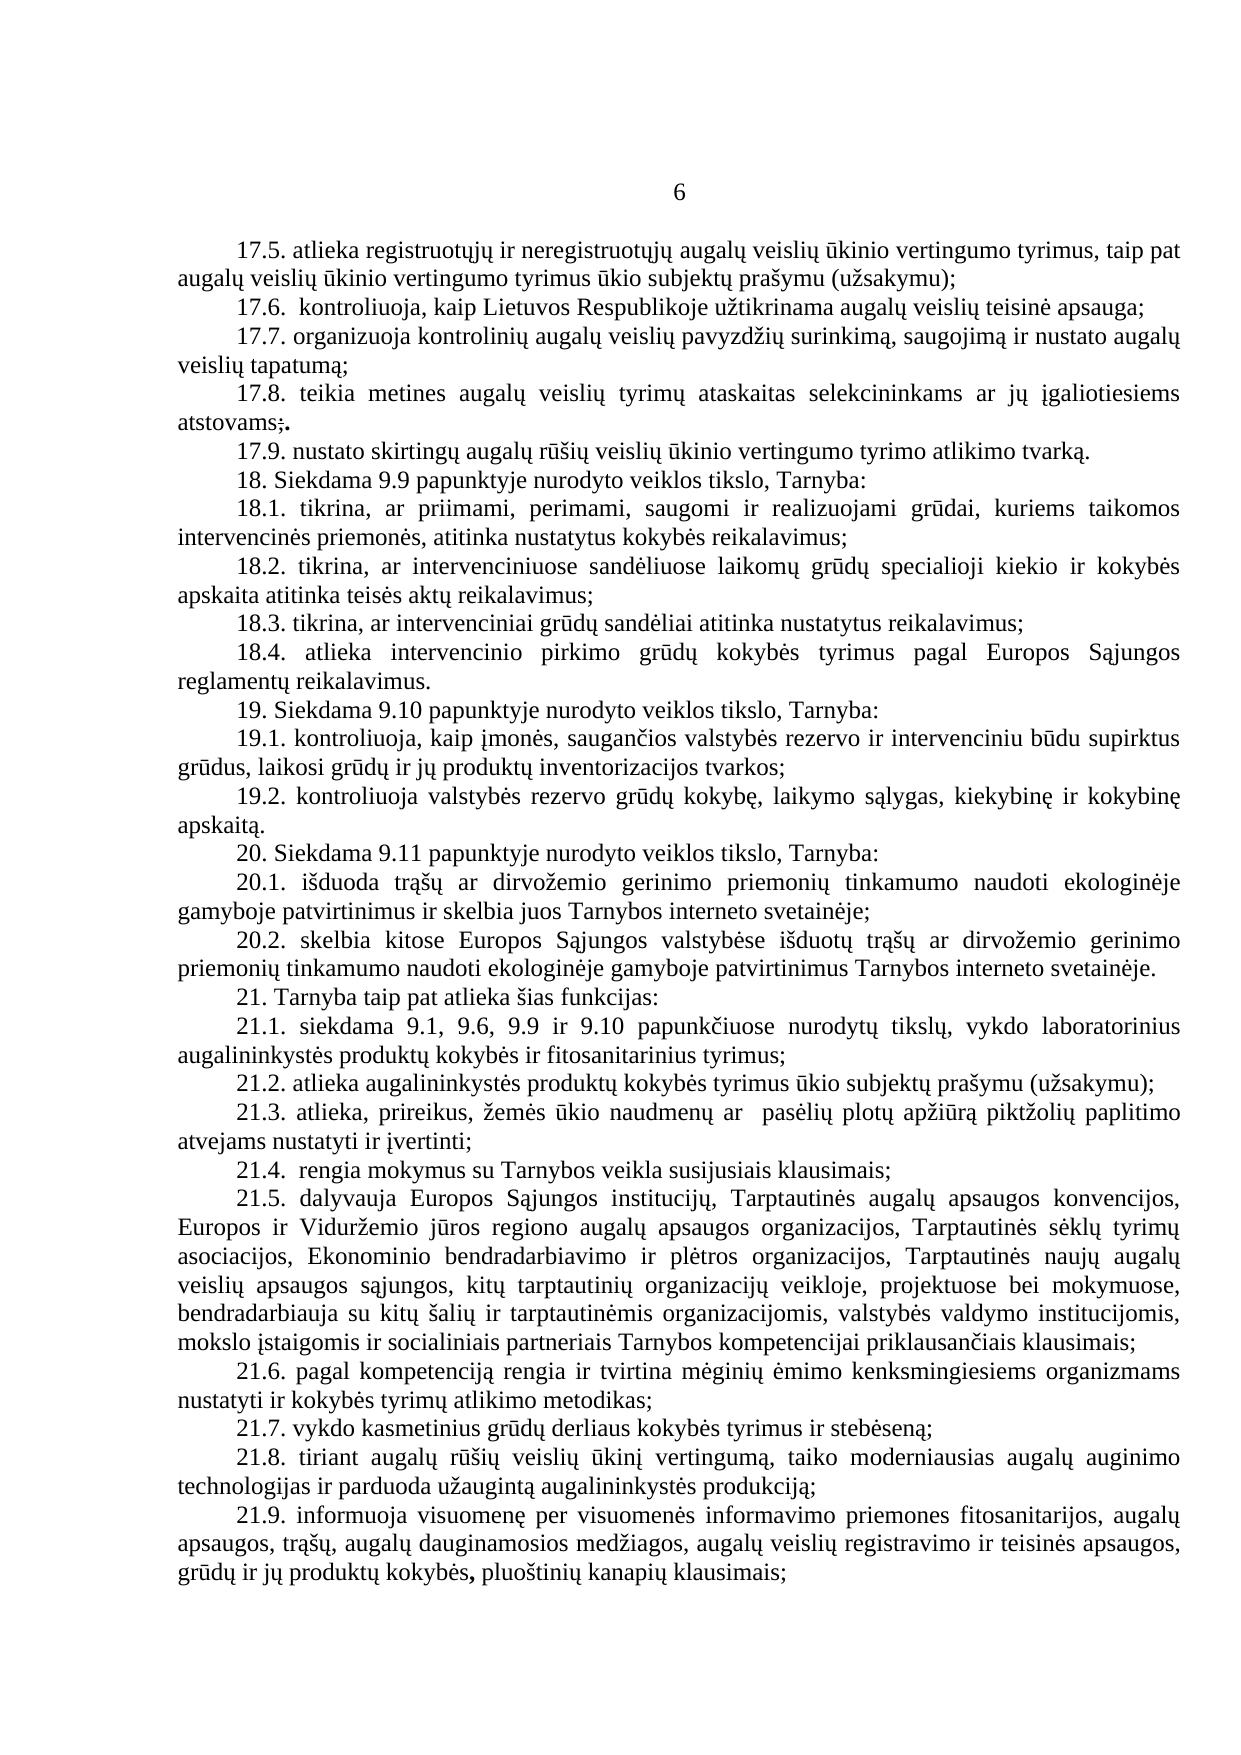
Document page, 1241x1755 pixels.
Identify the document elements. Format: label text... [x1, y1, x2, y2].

text 21.7. vykdo kasmetinius grūdų derliaus kokybės tyrimus ir stebėseną; [177, 1413, 1181, 1442]
text 20.2. skelbia kitose Europos Sąjungos valstybėse išduotų trąšų ar dirvožemio gerinimo priemonių tinkamumo naudoti ekologinėje gamyboje patvirtinimus Tarnybos interneto svetainėje. [177, 925, 1181, 982]
text 21.6. pagal kompetenciją rengia ir tvirtina mėginių ėmimo kenksmingiesiems organizmams nustatyti ir kokybės tyrimų atlikimo metodikas; [177, 1356, 1181, 1413]
text 19.1. kontroliuoja, kaip įmonės, saugančios valstybės rezervo ir intervenciniu būdu supirktus grūdus, laikosi grūdų ir jų produktų inventorizacijos tvarkos; [177, 723, 1181, 781]
text 17.5. atlieka registruotųjų ir neregistruotųjų augalų veislių ūkinio vertingumo tyrimus, taip pat augalų veislių ūkinio vertingumo tyrimus ūkio subjektų prašymu (užsakymu); [177, 235, 1181, 292]
text 18. Siekdama 9.9 papunktyje nurodyto veiklos tikslo, Tarnyba: [177, 465, 1181, 493]
text 17.8. teikia metines augalų veislių tyrimų ataskaitas selekcininkams ar jų įgaliotiesiems atstovams;. [177, 378, 1181, 436]
text 21.1. siekdama 9.1, 9.6, 9.9 ir 9.10 papunkčiuose nurodytų tikslų, vykdo laboratorinius augalininkystės produktų kokybės ir fitosanitarinius tyrimus; [177, 1011, 1181, 1068]
text 21.8. tiriant augalų rūšių veislių ūkinį vertingumą, taiko moderniausias augalų auginimo technologijas ir parduoda užaugintą augalininkystės produkciją; [177, 1442, 1181, 1500]
text 18.4. atlieka intervencinio pirkimo grūdų kokybės tyrimus pagal Europos Sąjungos reglamentų reikalavimus. [177, 637, 1181, 695]
text 21.3. atlieka, prireikus, žemės ūkio naudmenų ar pasėlių plotų apžiūrą piktžolių paplitimo atvejams nustatyti ir įvertinti; [177, 1097, 1181, 1155]
text 20.1. išduoda trąšų ar dirvožemio gerinimo priemonių tinkamumo naudoti ekologinėje gamyboje patvirtinimus ir skelbia juos Tarnybos interneto svetainėje; [177, 867, 1181, 925]
text 17.7. organizuoja kontrolinių augalų veislių pavyzdžių surinkimą, saugojimą ir nustato augalų veislių tapatumą; [177, 321, 1181, 378]
text 20. Siekdama 9.11 papunktyje nurodyto veiklos tikslo, Tarnyba: [177, 838, 1181, 867]
text 18.2. tikrina, ar intervenciniuose sandėliuose laikomų grūdų specialioji kiekio ir kokybės apskaita atitinka teisės aktų reikalavimus; [177, 551, 1181, 608]
text 19. Siekdama 9.10 papunktyje nurodyto veiklos tikslo, Tarnyba: [177, 695, 1181, 723]
text 21.2. atlieka augalininkystės produktų kokybės tyrimus ūkio subjektų prašymu (užsakymu); [177, 1068, 1181, 1097]
text 21.4. rengia mokymus su Tarnybos veikla susijusiais klausimais; [177, 1155, 1181, 1183]
text 17.9. nustato skirtingų augalų rūšių veislių ūkinio vertingumo tyrimo atlikimo tvarką. [177, 436, 1181, 465]
text 18.3. tikrina, ar intervenciniai grūdų sandėliai atitinka nustatytus reikalavimus; [177, 608, 1181, 637]
text 21.9. informuoja visuomenę per visuomenės informavimo priemones fitosanitarijos, augalų apsaugos, trąšų, augalų dauginamosios medžiagos, augalų veislių registravimo ir teisinės apsaugos, grūdų ir jų produktų kokybės, pluoštinių kanapių klausimais; [177, 1500, 1181, 1586]
text 21.5. dalyvauja Europos Sąjungos institucijų, Tarptautinės augalų apsaugos konvencijos, Europos ir Viduržemio jūros regiono augalų apsaugos organizacijos, Tarptautinės sėklų tyrimų asociacijos, Ekonominio bendradarbiavimo ir plėtros organizacijos, Tarptautinės naujų augalų veislių apsaugos sąjungos, kitų tarptautinių organizacijų veikloje, projektuose bei mokymuose, bendradarbiauja su kitų šalių ir tarptautinėmis organizacijomis, valstybės valdymo institucijomis, mokslo įstaigomis ir socialiniais partneriais Tarnybos kompetencijai priklausančiais klausimais; [177, 1183, 1181, 1356]
text 18.1. tikrina, ar priimami, perimami, saugomi ir realizuojami grūdai, kuriems taikomos intervencinės priemonės, atitinka nustatytus kokybės reikalavimus; [177, 493, 1181, 551]
text 19.2. kontroliuoja valstybės rezervo grūdų kokybę, laikymo sąlygas, kiekybinę ir kokybinę apskaitą. [177, 781, 1181, 838]
text 17.6. kontroliuoja, kaip Lietuvos Respublikoje užtikrinama augalų veislių teisinė apsauga; [177, 292, 1181, 321]
text 21. Tarnyba taip pat atlieka šias funkcijas: [177, 982, 1181, 1011]
